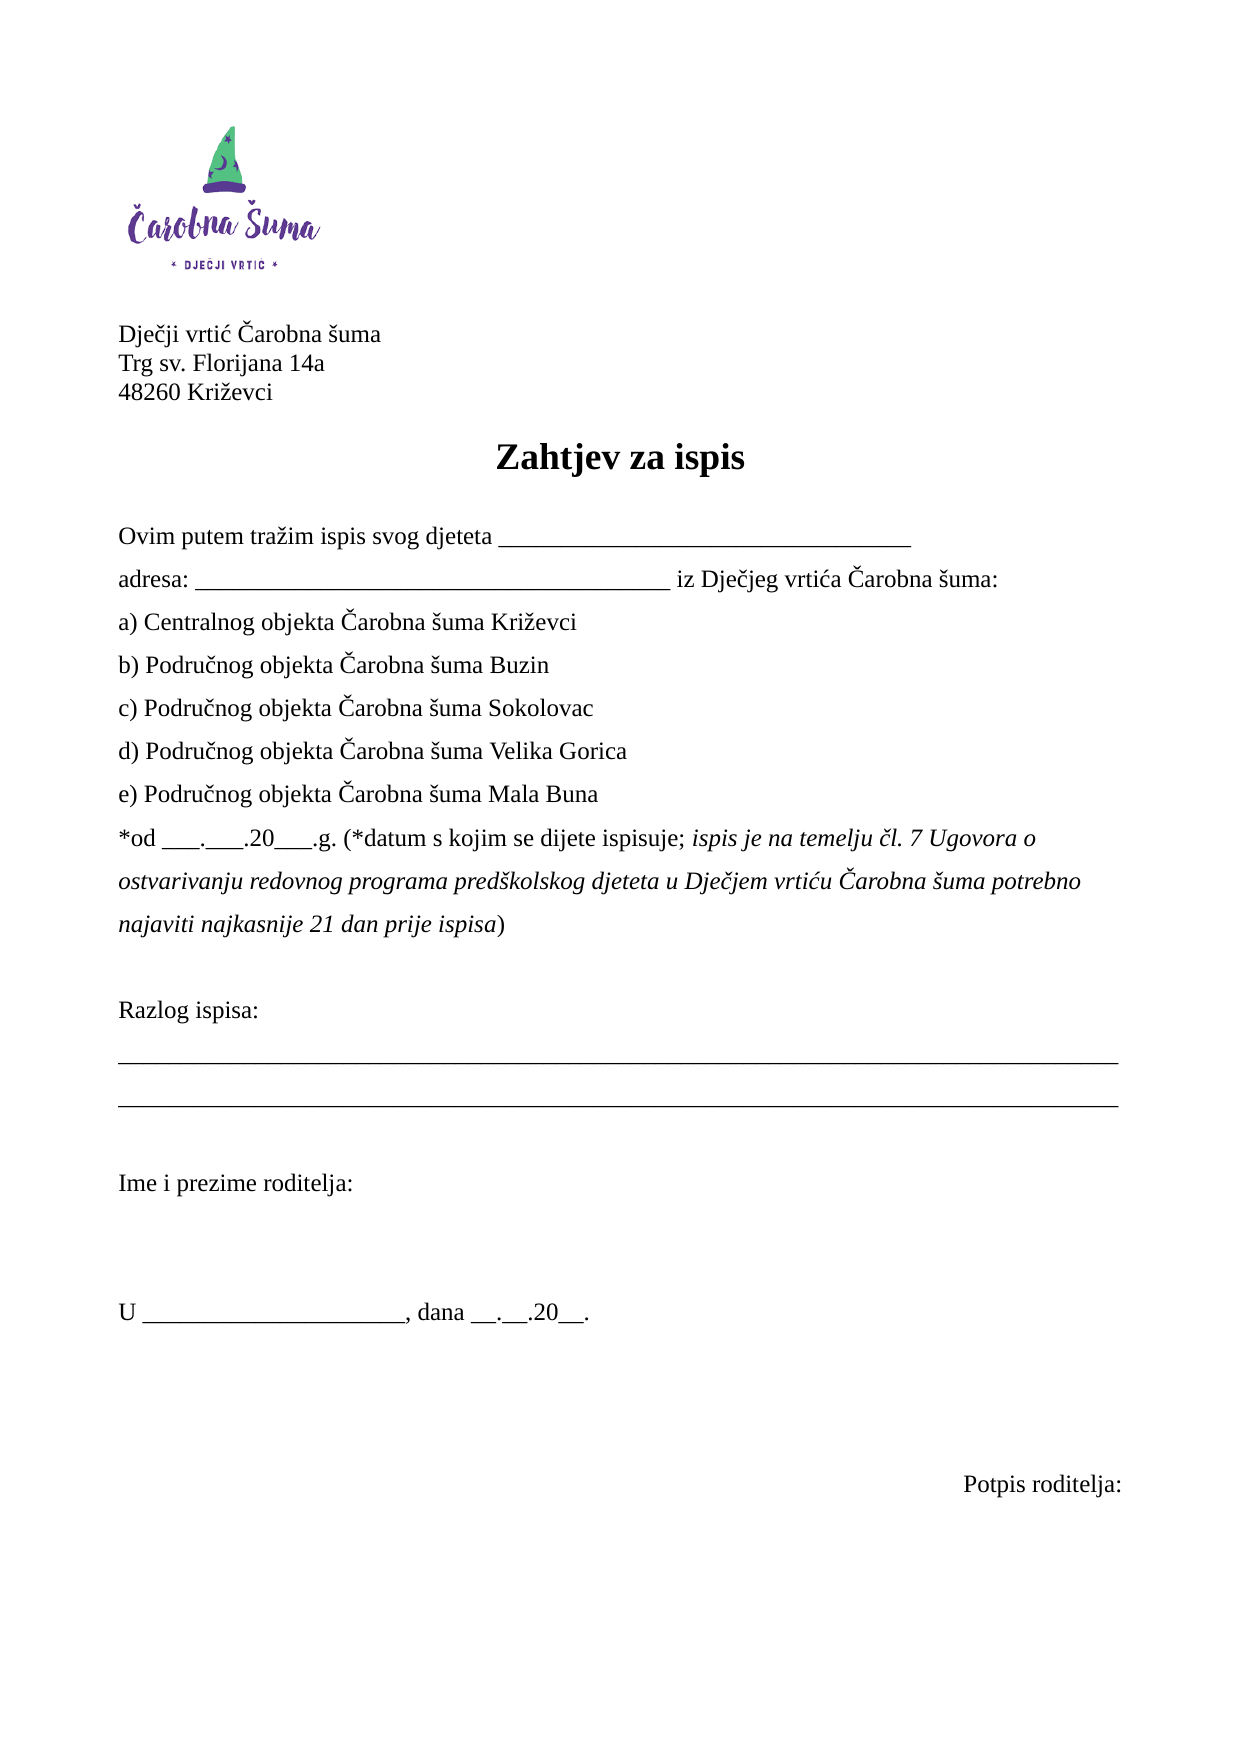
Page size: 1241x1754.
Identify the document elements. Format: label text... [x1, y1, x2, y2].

text U _____________________, dana __.__.20__. [118, 1297, 1122, 1412]
text Zahtjev za ispis [118, 434, 1122, 478]
text a) Centralnog objekta Čarobna šuma Križevci [118, 607, 1122, 636]
text Ovim putem tražim ispis svog djeteta _________________________________ [118, 521, 1122, 549]
text e) Područnog objekta Čarobna šuma Mala Buna [118, 779, 1122, 808]
text *od ___.___.20___.g. (*datum s kojim se dijete ispisuje; ispis je na temelju čl. 7 Ugovora o ostvarivanju redovnog programa predškolskog djeteta u Dječjem vrtiću Čarobna šuma potrebno najaviti najkasnije 21 dan prije ispisa) [118, 823, 1122, 938]
text Trg sv. Florijana 14a [118, 348, 1122, 377]
text Razlog ispisa: [118, 995, 1122, 1024]
text ________________________________________________________________________________________________________________________________________________________________ [118, 1038, 1122, 1110]
text adresa: ______________________________________ iz Dječjeg vrtića Čarobna šuma: [118, 564, 1122, 593]
text Dječji vrtić Čarobna šuma [118, 319, 1122, 348]
text d) Područnog objekta Čarobna šuma Velika Gorica [118, 736, 1122, 765]
text Potpis roditelja: [118, 1469, 1122, 1498]
text b) Područnog objekta Čarobna šuma Buzin [118, 650, 1122, 679]
text c) Područnog objekta Čarobna šuma Sokolovac [118, 693, 1122, 722]
text Ime i prezime roditelja: [118, 1168, 1122, 1196]
text 48260 Križevci [118, 377, 1122, 406]
